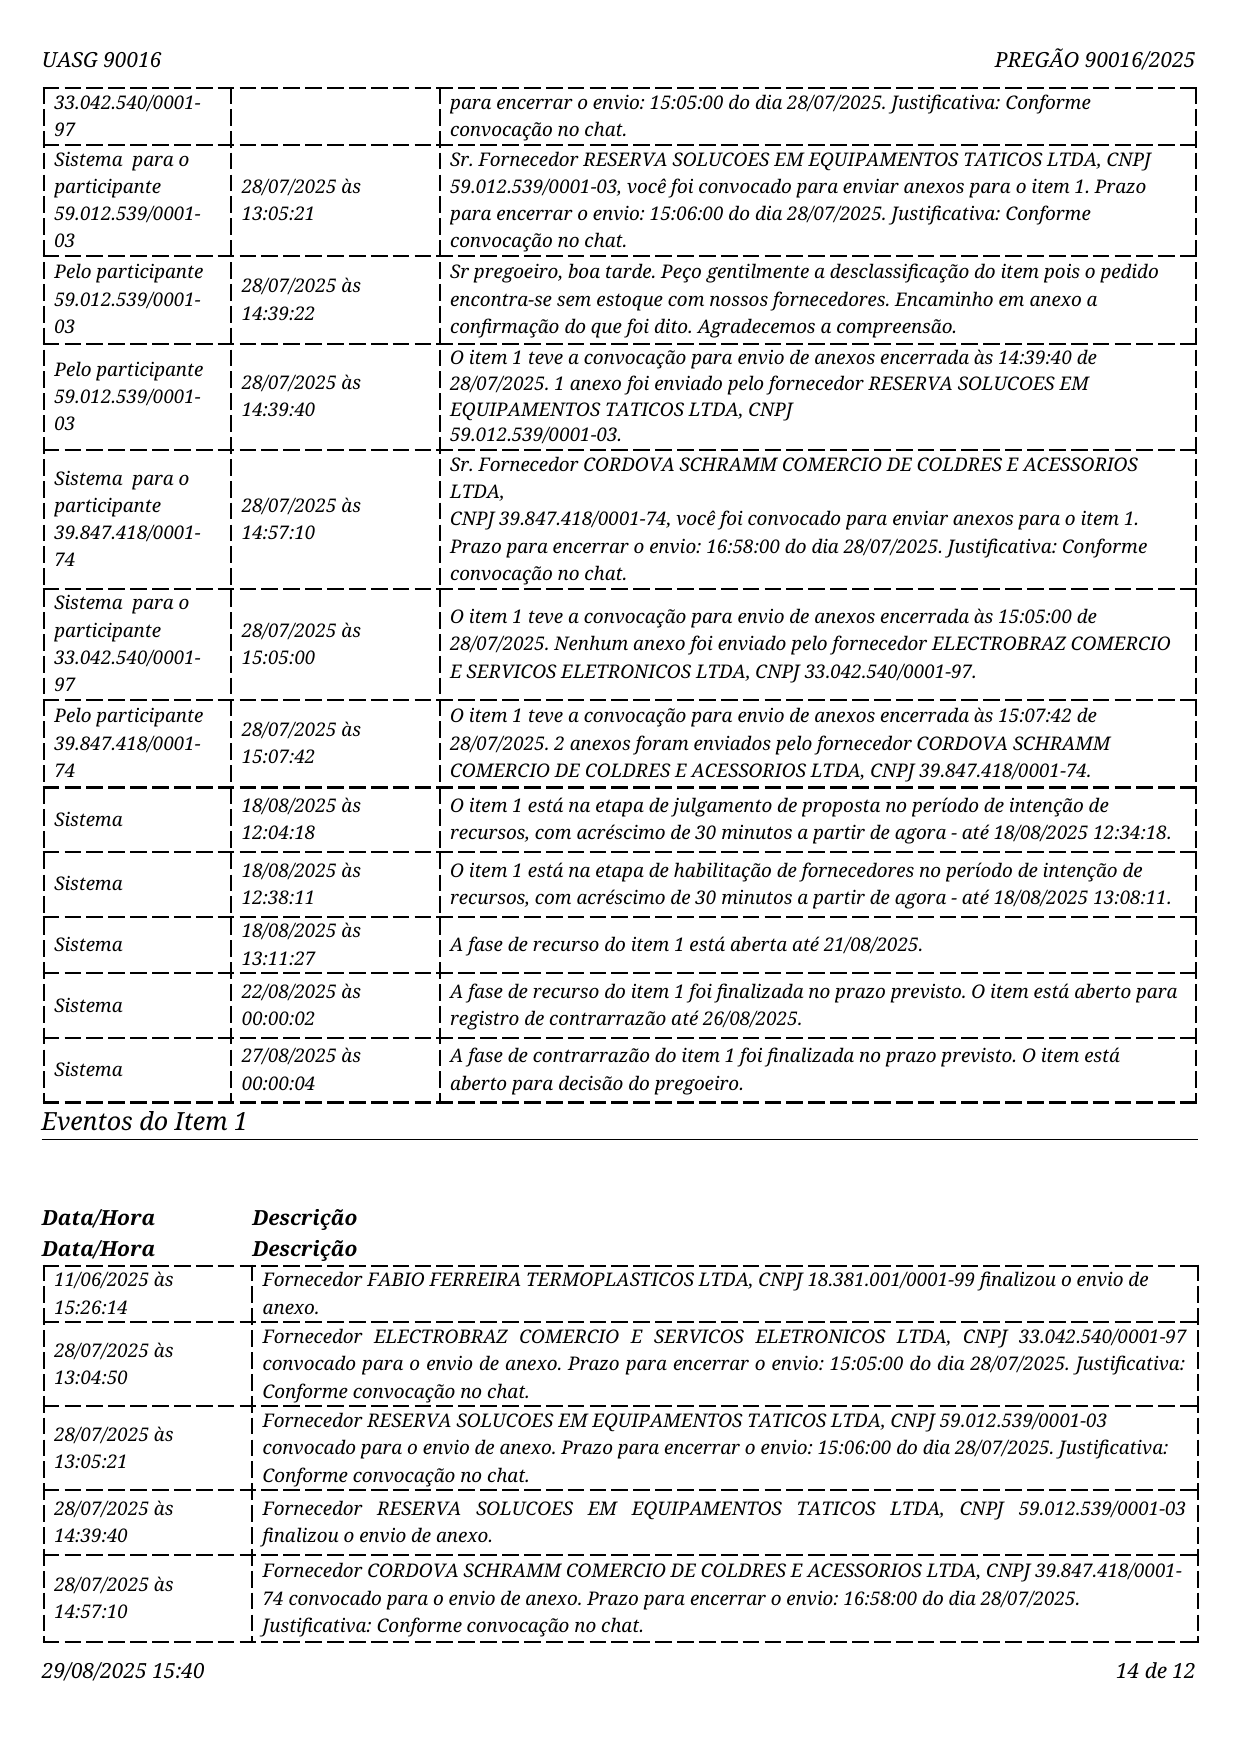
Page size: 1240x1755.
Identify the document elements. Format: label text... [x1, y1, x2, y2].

table_cell A fase de recurso do item 1 está aberta até 21/08/2025. [440, 916, 1196, 972]
table_cell Sistema [44, 916, 231, 972]
table_cell 28/07/2025 às 13:04:50 [44, 1321, 252, 1405]
table_cell O item 1 teve a convocação para envio de anexos encerrada às 14:39:40 de 28/07/2025. 1 anexo foi enviado pelo fornecedor RESERVA SOLUCOES EM EQUIPAMENTOS TATICOS LTDA, CNPJ 59.012.539/0001-03. [440, 343, 1196, 449]
table_cell Fornecedor ELECTROBRAZ COMERCIO E SERVICOS ELETRONICOS LTDA, CNPJ 33.042.540/0001-97 convocado para o envio de anexo. Prazo para encerrar o envio: 15:05:00 do dia 28/07/2025. Justificativa: Conforme convocação no chat. [252, 1321, 1198, 1405]
table_cell Sistema para o participante 59.012.539/0001-03 [44, 144, 231, 255]
table_cell 18/08/2025 às 13:11:27 [231, 916, 439, 972]
table_cell Pelo participante 59.012.539/0001-03 [44, 255, 231, 342]
table_cell Pelo participante 39.847.418/0001-74 [44, 699, 231, 786]
table_header para encerrar o envio: 15:05:00 do dia 28/07/2025. Justificativa: Conforme convocação no chat. [440, 87, 1196, 144]
table_cell 27/08/2025 às 00:00:04 [231, 1037, 439, 1101]
table_cell Sistema para o participante 39.847.418/0001-74 [44, 449, 231, 588]
table_cell O item 1 teve a convocação para envio de anexos encerrada às 15:07:42 de 28/07/2025. 2 anexos foram enviados pelo fornecedor CORDOVA SCHRAMM COMERCIO DE COLDRES E ACESSORIOS LTDA, CNPJ 39.847.418/0001-74. [440, 699, 1196, 786]
table_header 11/06/2025 às 15:26:14 [44, 1265, 252, 1321]
table_cell A fase de contrarrazão do item 1 foi finalizada no prazo previsto. O item está aberto para decisão do pregoeiro. [440, 1037, 1196, 1101]
table_cell 28/07/2025 às 15:07:42 [231, 699, 439, 786]
table_cell Sr. Fornecedor RESERVA SOLUCOES EM EQUIPAMENTOS TATICOS LTDA, CNPJ 59.012.539/0001-03, você foi convocado para enviar anexos para o item 1. Prazo para encerrar o envio: 15:06:00 do dia 28/07/2025. Justificativa: Conforme convocação no chat. [440, 144, 1196, 255]
table_cell 28/07/2025 às 14:57:10 [231, 449, 439, 588]
table_header 33.042.540/0001-97 [44, 87, 231, 144]
table_cell 28/07/2025 às 15:05:00 [231, 588, 439, 699]
table_cell Sistema para o participante 33.042.540/0001-97 [44, 588, 231, 699]
table_cell Sr pregoeiro, boa tarde. Peço gentilmente a desclassificação do item pois o pedido encontra-se sem estoque com nossos fornecedores. Encaminho em anexo a confirmação do que foi dito. Agradecemos a compreensão. [440, 255, 1196, 342]
text Data/Hora Descrição [42, 1234, 1198, 1262]
table_cell O item 1 teve a convocação para envio de anexos encerrada às 15:05:00 de 28/07/2025. Nenhum anexo foi enviado pelo fornecedor ELECTROBRAZ COMERCIO E SERVICOS ELETRONICOS LTDA, CNPJ 33.042.540/0001-97. [440, 588, 1196, 699]
table_header [231, 87, 439, 144]
table_cell Fornecedor RESERVA SOLUCOES EM EQUIPAMENTOS TATICOS LTDA, CNPJ 59.012.539/0001-03 finalizou o envio de anexo. [252, 1489, 1198, 1554]
table_cell 22/08/2025 às 00:00:02 [231, 972, 439, 1037]
table_cell 18/08/2025 às 12:38:11 [231, 851, 439, 916]
text Data/Hora Descrição [42, 1203, 1198, 1232]
table_cell 28/07/2025 às 14:39:22 [231, 255, 439, 342]
table_cell Sistema [44, 786, 231, 851]
table_cell O item 1 está na etapa de habilitação de fornecedores no período de intenção de recursos, com acréscimo de 30 minutos a partir de agora - até 18/08/2025 13:08:11. [440, 851, 1196, 916]
table_cell Pelo participante 59.012.539/0001-03 [44, 343, 231, 449]
table_cell Sr. Fornecedor CORDOVA SCHRAMM COMERCIO DE COLDRES E ACESSORIOS LTDA, CNPJ 39.847.418/0001-74, você foi convocado para enviar anexos para o item 1. Prazo para encerrar o envio: 16:58:00 do dia 28/07/2025. Justificativa: Conforme convocação no chat. [440, 449, 1196, 588]
table_cell Fornecedor CORDOVA SCHRAMM COMERCIO DE COLDRES E ACESSORIOS LTDA, CNPJ 39.847.418/0001-74 convocado para o envio de anexo. Prazo para encerrar o envio: 16:58:00 do dia 28/07/2025. Justificativa: Conforme convocação no chat. [252, 1554, 1198, 1641]
table_cell Sistema [44, 972, 231, 1037]
table_cell 28/07/2025 às 14:39:40 [44, 1489, 252, 1554]
table_cell Sistema [44, 851, 231, 916]
table_cell O item 1 está na etapa de julgamento de proposta no período de intenção de recursos, com acréscimo de 30 minutos a partir de agora - até 18/08/2025 12:34:18. [440, 786, 1196, 851]
table_cell Fornecedor RESERVA SOLUCOES EM EQUIPAMENTOS TATICOS LTDA, CNPJ 59.012.539/0001-03 convocado para o envio de anexo. Prazo para encerrar o envio: 15:06:00 do dia 28/07/2025. Justificativa: Conforme convocação no chat. [252, 1405, 1198, 1489]
table_cell 28/07/2025 às 14:39:40 [231, 343, 439, 449]
table_header Fornecedor FABIO FERREIRA TERMOPLASTICOS LTDA, CNPJ 18.381.001/0001-99 finalizou o envio de anexo. [252, 1265, 1198, 1321]
table_cell Sistema [44, 1037, 231, 1101]
table_cell 28/07/2025 às 13:05:21 [44, 1405, 252, 1489]
table_cell 28/07/2025 às 14:57:10 [44, 1554, 252, 1641]
table_cell 18/08/2025 às 12:04:18 [231, 786, 439, 851]
table_cell A fase de recurso do item 1 foi finalizada no prazo previsto. O item está aberto para registro de contrarrazão até 26/08/2025. [440, 972, 1196, 1037]
subtitle Eventos do Item 1 [41, 1103, 1198, 1137]
table_cell 28/07/2025 às 13:05:21 [231, 144, 439, 255]
